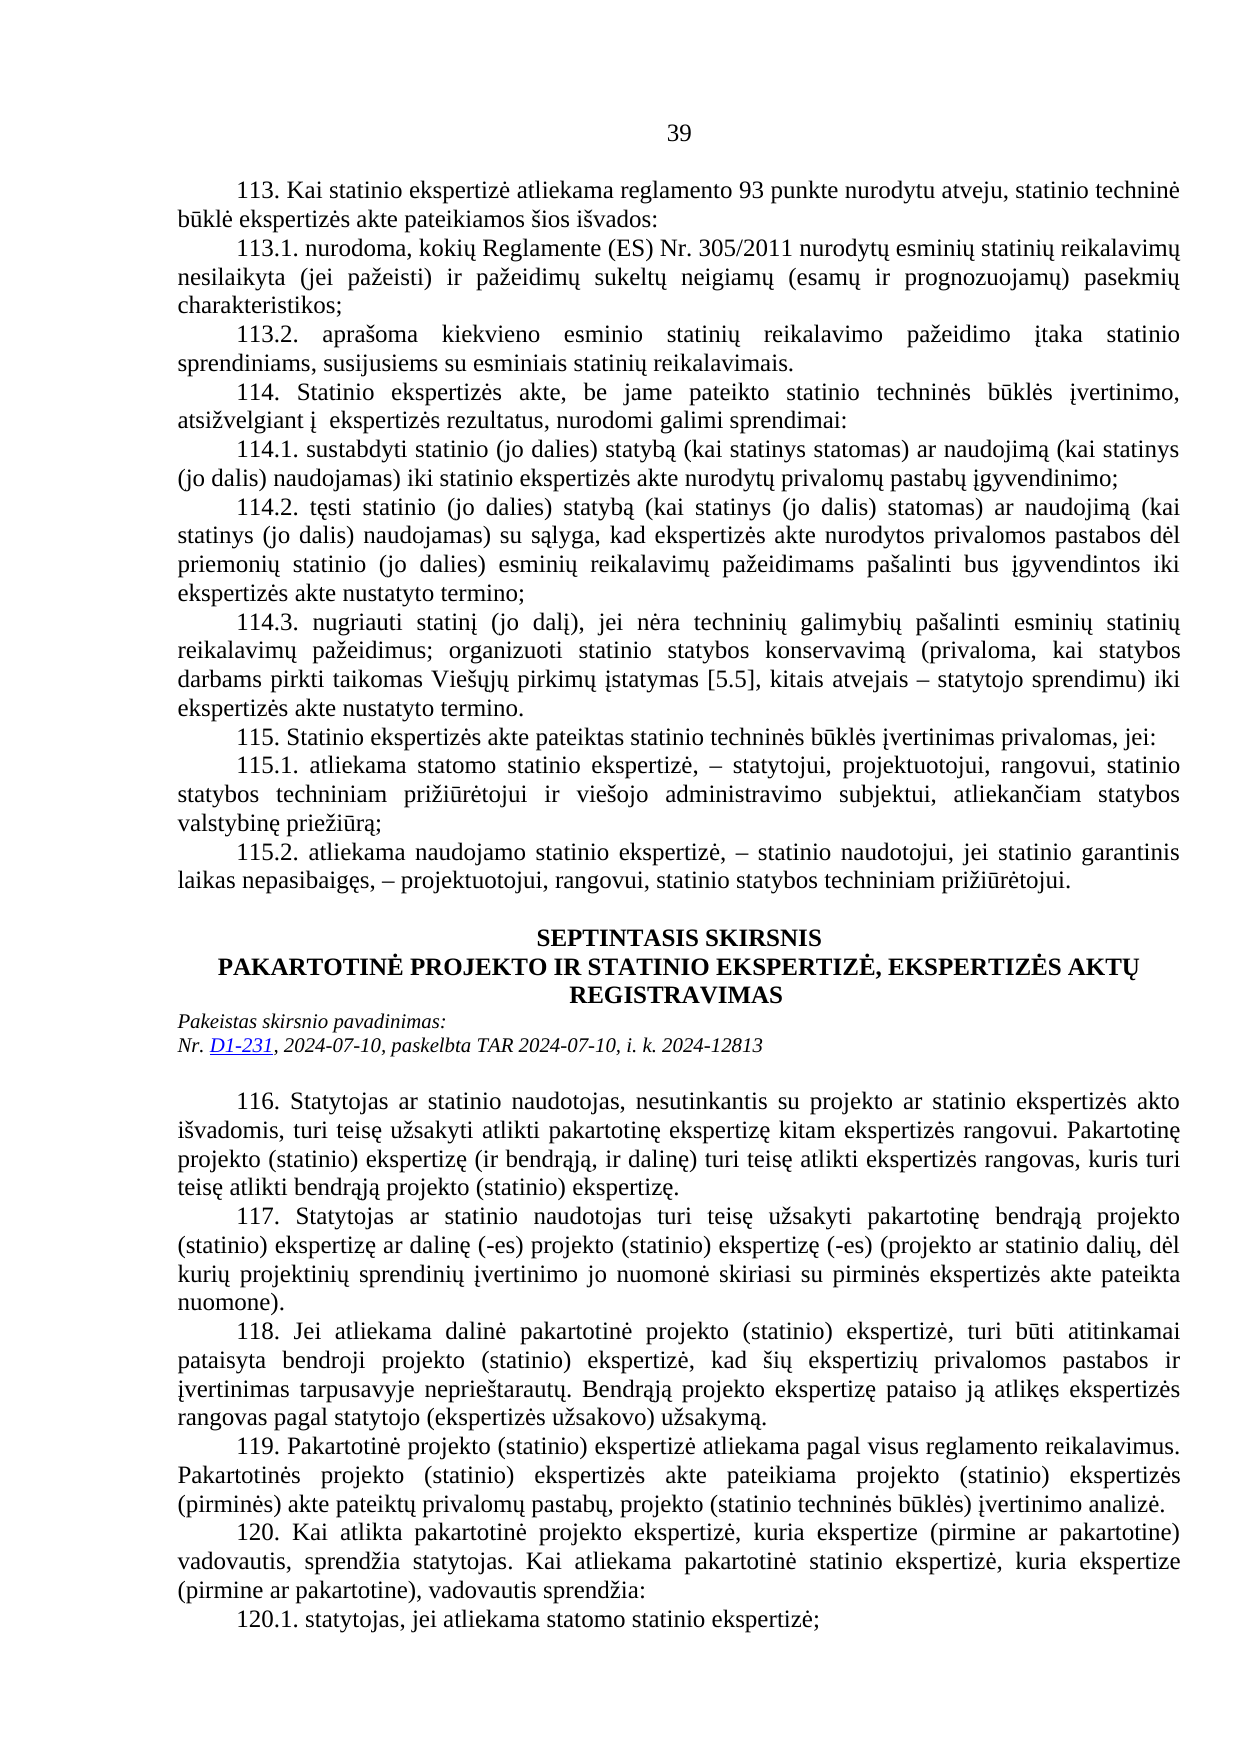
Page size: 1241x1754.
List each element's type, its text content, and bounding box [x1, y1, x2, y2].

text 120.1. statytojas, jei atliekama statomo statinio ekspertizė; [177, 1604, 1181, 1632]
text 114.1. sustabdyti statinio (jo dalies) statybą (kai statinys statomas) ar naudojimą (kai statinys (jo dalis) naudojamas) iki statinio ekspertizės akte nurodytų privalomų pastabų įgyvendinimo; [177, 434, 1181, 492]
text Pakeistas skirsnio pavadinimas: [177, 1009, 1181, 1033]
text 113.1. nurodoma, kokių Reglamente (ES) Nr. 305/2011 nurodytų esminių statinių reikalavimų nesilaikyta (jei pažeisti) ir pažeidimų sukeltų neigiamų (esamų ir prognozuojamų) pasekmių charakteristikos; [177, 233, 1181, 319]
text 114.3. nugriauti statinį (jo dalį), jei nėra techninių galimybių pašalinti esminių statinių reikalavimų pažeidimus; organizuoti statinio statybos konservavimą (privaloma, kai statybos darbams pirkti taikomas Viešųjų pirkimų įstatymas [5.5], kitais atvejais – statytojo sprendimu) iki ekspertizės akte nustatyto termino. [177, 607, 1181, 722]
text 117. Statytojas ar statinio naudotojas turi teisę užsakyti pakartotinę bendrąją projekto (statinio) ekspertizę ar dalinę (-es) projekto (statinio) ekspertizę (-es) (projekto ar statinio dalių, dėl kurių projektinių sprendinių įvertinimo jo nuomonė skiriasi su pirminės ekspertizės akte pateikta nuomone). [177, 1201, 1181, 1316]
text 120. Kai atlikta pakartotinė projekto ekspertizė, kuria ekspertize (pirmine ar pakartotine) vadovautis, sprendžia statytojas. Kai atliekama pakartotinė statinio ekspertizė, kuria ekspertize (pirmine ar pakartotine), vadovautis sprendžia: [177, 1517, 1181, 1604]
text 118. Jei atliekama dalinė pakartotinė projekto (statinio) ekspertizė, turi būti atitinkamai pataisyta bendroji projekto (statinio) ekspertizė, kad šių ekspertizių privalomos pastabos ir įvertinimas tarpusavyje neprieštarautų. Bendrąją projekto ekspertizę pataiso ją atlikęs ekspertizės rangovas pagal statytojo (ekspertizės užsakovo) užsakymą. [177, 1316, 1181, 1431]
text 115.1. atliekama statomo statinio ekspertizė, – statytojui, projektuotojui, rangovui, statinio statybos techniniam prižiūrėtojui ir viešojo administravimo subjektui, atliekančiam statybos valstybinę priežiūrą; [177, 751, 1181, 837]
text 115. Statinio ekspertizės akte pateiktas statinio techninės būklės įvertinimas privalomas, jei: [177, 722, 1181, 751]
text SEPTINTASIS SKIRSNIS [177, 923, 1181, 952]
text Nr. D1-231, 2024-07-10, paskelbta TAR 2024-07-10, i. k. 2024-12813 [177, 1033, 1181, 1057]
text 113.2. aprašoma kiekvieno esminio statinių reikalavimo pažeidimo įtaka statinio sprendiniams, susijusiems su esminiais statinių reikalavimais. [177, 319, 1181, 377]
text 113. Kai statinio ekspertizė atliekama reglamento 93 punkte nurodytu atveju, statinio techninė būklė ekspertizės akte pateikiamos šios išvados: [177, 176, 1181, 233]
text 119. Pakartotinė projekto (statinio) ekspertizė atliekama pagal visus reglamento reikalavimus. Pakartotinės projekto (statinio) ekspertizės akte pateikiama projekto (statinio) ekspertizės (pirminės) akte pateiktų privalomų pastabų, projekto (statinio techninės būklės) įvertinimo analizė. [177, 1431, 1181, 1517]
text 114.2. tęsti statinio (jo dalies) statybą (kai statinys (jo dalis) statomas) ar naudojimą (kai statinys (jo dalis) naudojamas) su sąlyga, kad ekspertizės akte nurodytos privalomos pastabos dėl priemonių statinio (jo dalies) esminių reikalavimų pažeidimams pašalinti bus įgyvendintos iki ekspertizės akte nustatyto termino; [177, 492, 1181, 607]
text 115.2. atliekama naudojamo statinio ekspertizė, – statinio naudotojui, jei statinio garantinis laikas nepasibaigęs, – projektuotojui, rangovui, statinio statybos techniniam prižiūrėtojui. [177, 837, 1181, 894]
text PAKARTOTINĖ PROJEKTO IR STATINIO EKSPERTIZĖ, EKSPERTIZĖS AKTŲ REGISTRAVIMAS [177, 952, 1181, 1009]
text 116. Statytojas ar statinio naudotojas, nesutinkantis su projekto ar statinio ekspertizės akto išvadomis, turi teisę užsakyti atlikti pakartotinę ekspertizę kitam ekspertizės rangovui. Pakartotinę projekto (statinio) ekspertizę (ir bendrąją, ir dalinę) turi teisę atlikti ekspertizės rangovas, kuris turi teisę atlikti bendrąją projekto (statinio) ekspertizę. [177, 1086, 1181, 1201]
text 114. Statinio ekspertizės akte, be jame pateikto statinio techninės būklės įvertinimo, atsižvelgiant į ekspertizės rezultatus, nurodomi galimi sprendimai: [177, 377, 1181, 434]
